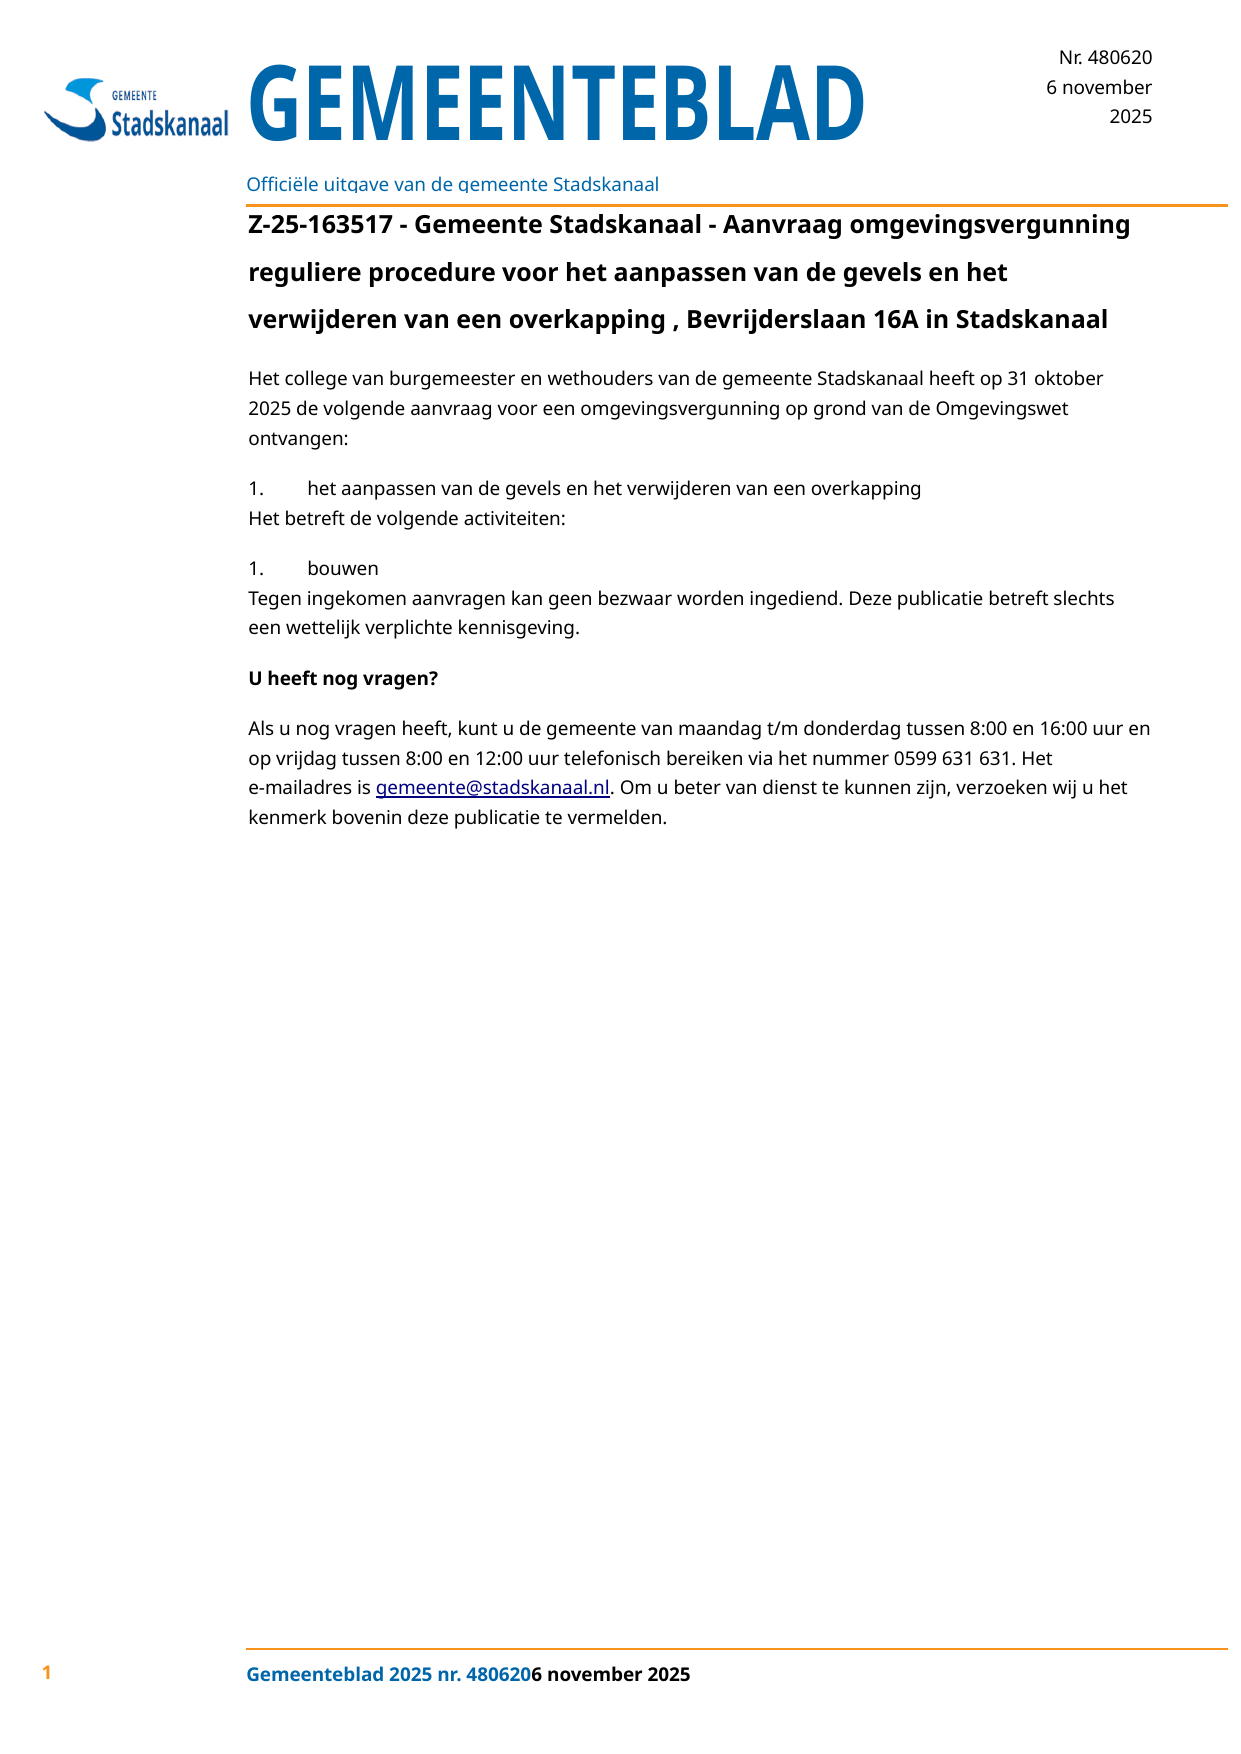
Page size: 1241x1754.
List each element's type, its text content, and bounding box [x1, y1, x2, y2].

text Z-25-163517 - Gemeente Stadskanaal - Aanvraag omgevingsvergunning reguliere procedure voor het aanpassen van de gevels en het verwijderen van een overkapping , Bevrijderslaan 16A in Stadskanaal [248, 207, 1152, 336]
list bouwen [248, 555, 1152, 581]
text U heeft nog vragen? [248, 665, 1152, 690]
text Het betreft de volgende activiteiten: [248, 505, 1152, 530]
list het aanpassen van de gevels en het verwijderen van een overkapping [248, 475, 1152, 501]
text Als u nog vragen heeft, kunt u de gemeente van maandag t/m donderdag tussen 8:00 en 16:00 uur en op vrijdag tussen 8:00 en 12:00 uur telefonisch bereiken via het nummer 0599 631 631. Het e‑mailadres is gemeente@stadskanaal.nl. Om u beter van dienst te kunnen zijn, verzoeken wij u het kenmerk bovenin deze publicatie te vermelden. [248, 715, 1152, 829]
text Het college van burgemeester en wethouders van de gemeente Stadskanaal heeft op 31 oktober 2025 de volgende aanvraag voor een omgevingsvergunning op grond van de Omgevingswet ontvangen: [248, 366, 1152, 450]
picture [41, 47, 231, 172]
text Tegen ingekomen aanvragen kan geen bezwaar worden ingediend. Deze publicatie betreft slechts een wettelijk verplichte kennisgeving. [248, 585, 1152, 640]
